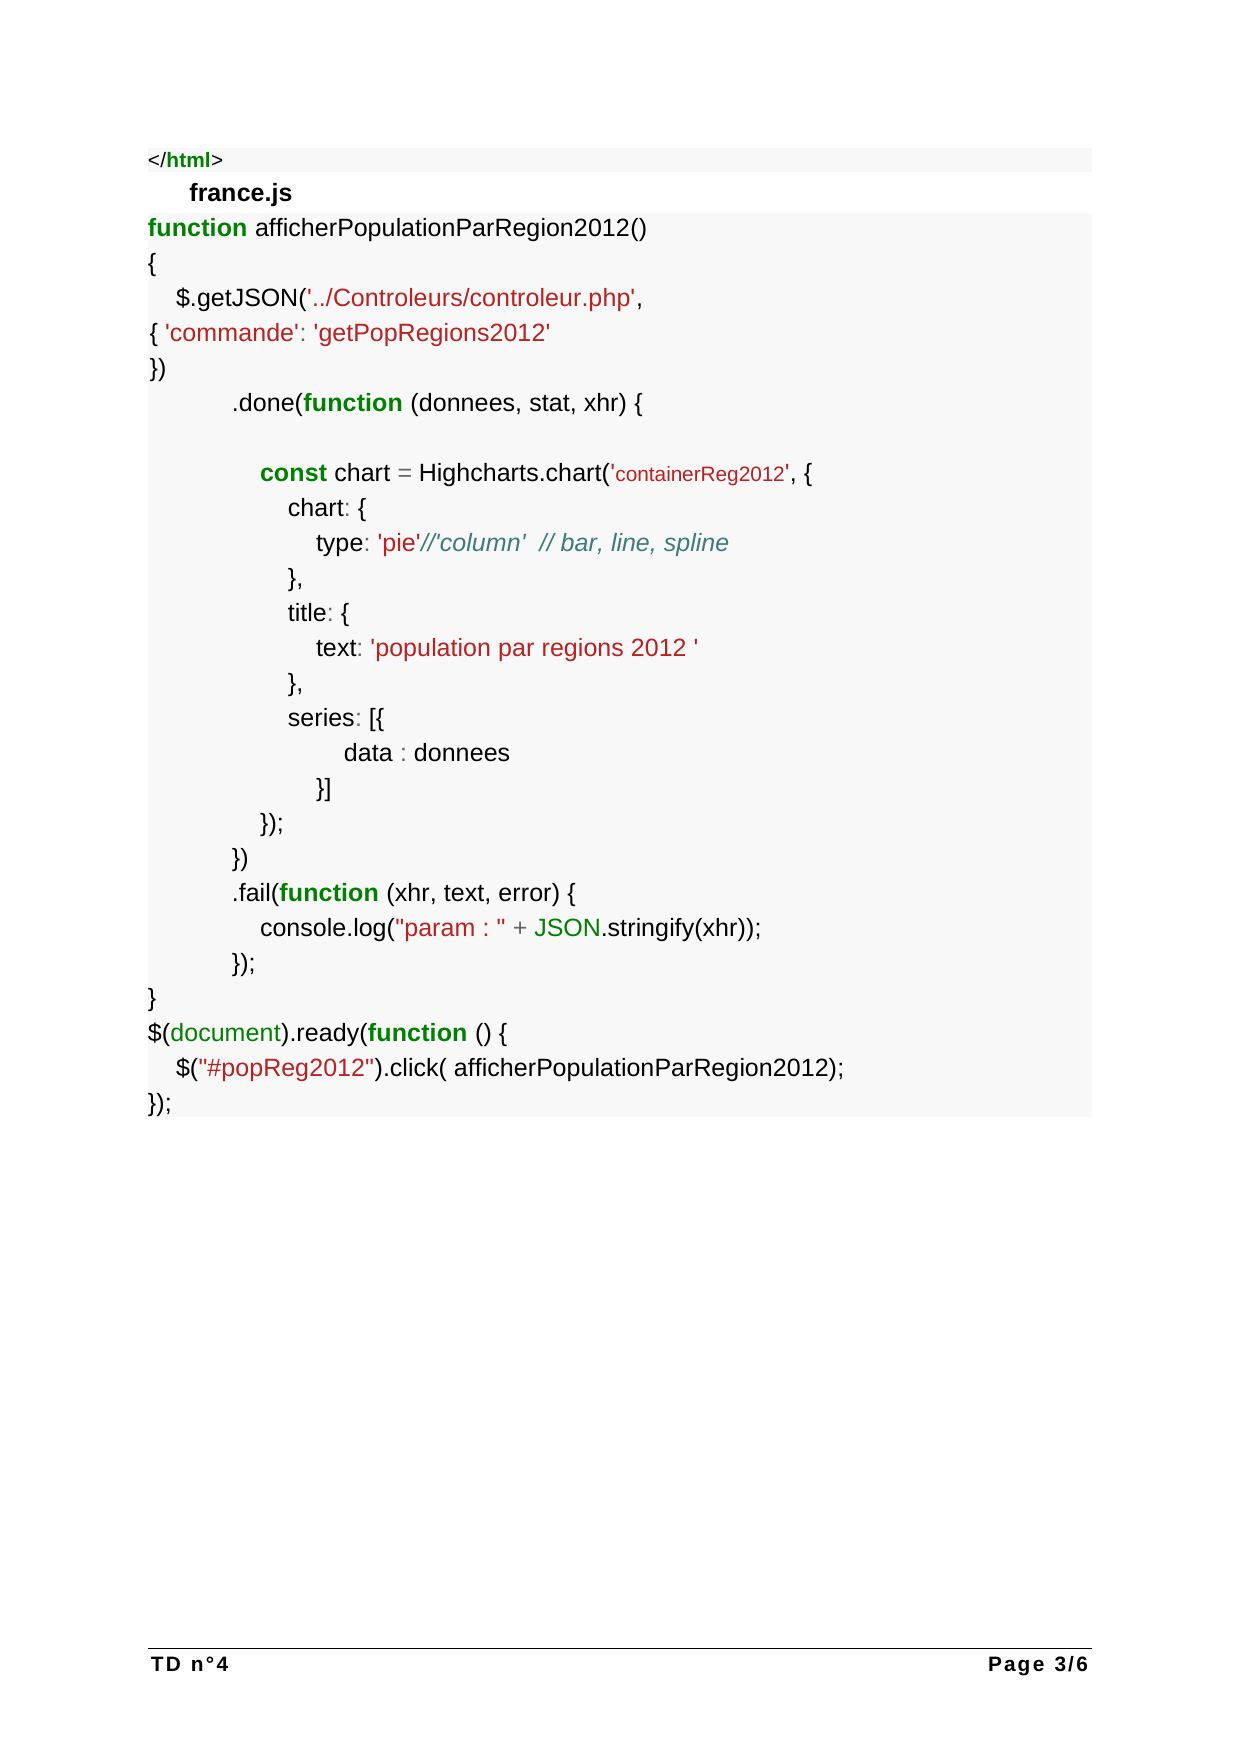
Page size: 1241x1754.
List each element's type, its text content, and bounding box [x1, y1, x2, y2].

text $(document).ready(function () { [148, 1018, 1092, 1047]
text }); [148, 948, 1092, 977]
text } [148, 983, 1092, 1012]
text type: 'pie'//'column' // bar, line, spline [148, 528, 1092, 557]
text .fail(function (xhr, text, error) { [148, 878, 1092, 907]
text }) [148, 353, 1092, 382]
text $("#popReg2012").click( afficherPopulationParRegion2012); [148, 1053, 1092, 1082]
text { 'commande': 'getPopRegions2012' [148, 318, 1092, 347]
text series: [{ [148, 703, 1092, 732]
text </html> [148, 148, 1092, 172]
text $.getJSON('../Controleurs/controleur.php', [148, 283, 1092, 312]
text console.log("param : " + JSON.stringify(xhr)); [148, 913, 1092, 942]
text text: 'population par regions 2012 ' [148, 633, 1092, 662]
text { [148, 248, 1092, 277]
text chart: { [148, 493, 1092, 522]
text }) [148, 843, 1092, 872]
text }); [148, 808, 1092, 837]
text data : donnees [148, 738, 1092, 767]
text const chart = Highcharts.chart('containerReg2012', { [148, 458, 1092, 487]
text function afficherPopulationParRegion2012() [148, 213, 1092, 242]
text france.js [148, 178, 1092, 207]
text }); [148, 1088, 1092, 1117]
text title: { [148, 598, 1092, 627]
text }] [148, 773, 1092, 802]
text }, [148, 563, 1092, 592]
text }, [148, 668, 1092, 697]
text .done(function (donnees, stat, xhr) { [148, 388, 1092, 417]
